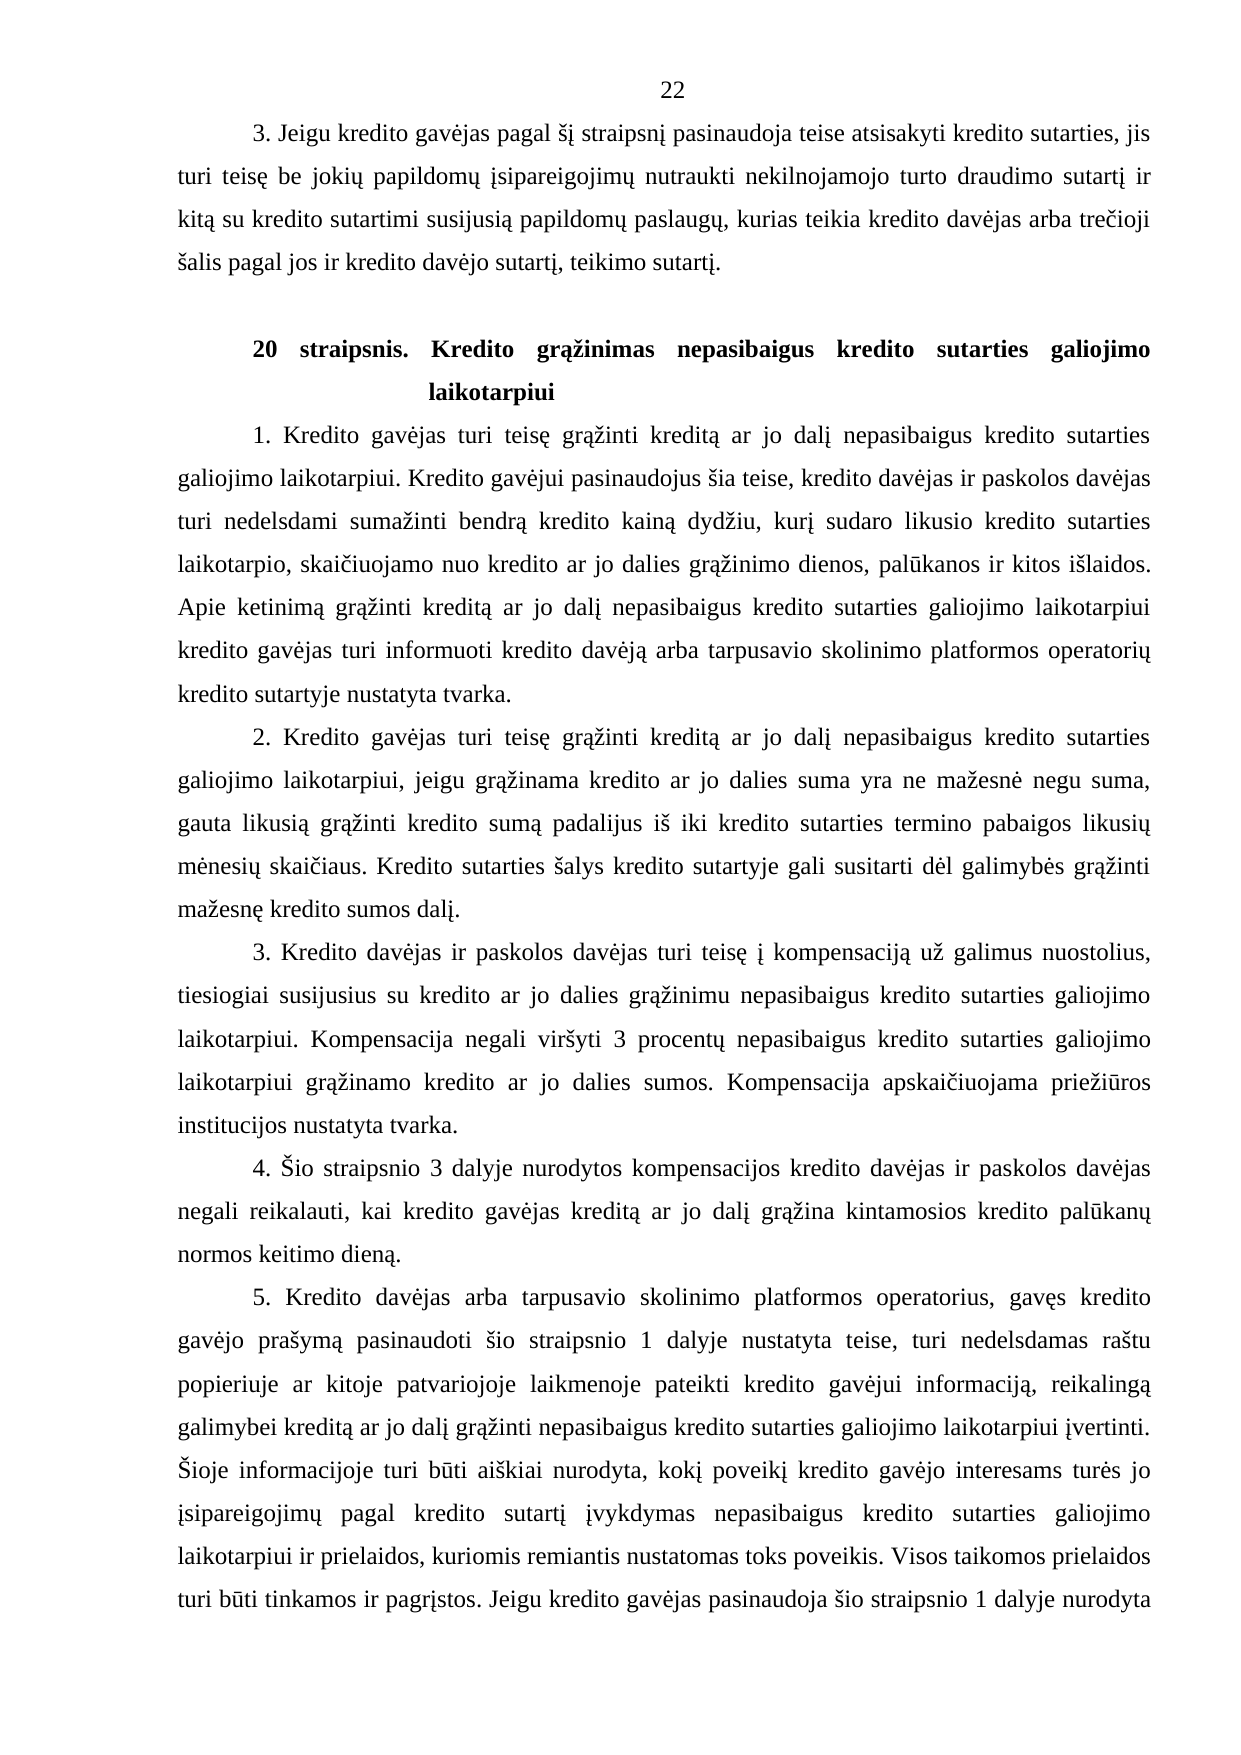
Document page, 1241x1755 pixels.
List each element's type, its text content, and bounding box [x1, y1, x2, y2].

subtitle 20 straipsnis. Kredito grąžinimas nepasibaigus kredito sutarties galiojimo laikotarpiui [252, 334, 1152, 406]
text 3. Jeigu kredito gavėjas pagal šį straipsnį pasinaudoja teise atsisakyti kredito sutarties, jis turi teisę be jokių papildomų įsipareigojimų nutraukti nekilnojamojo turto draudimo sutartį ir kitą su kredito sutartimi susijusią papildomų paslaugų, kurias teikia kredito davėjas arba trečioji šalis pagal jos ir kredito davėjo sutartį, teikimo sutartį. [177, 118, 1152, 276]
text 4. Šio straipsnio 3 dalyje nurodytos kompensacijos kredito davėjas ir paskolos davėjas negali reikalauti, kai kredito gavėjas kreditą ar jo dalį grąžina kintamosios kredito palūkanų normos keitimo dieną. [177, 1153, 1152, 1268]
text 2. Kredito gavėjas turi teisę grąžinti kreditą ar jo dalį nepasibaigus kredito sutarties galiojimo laikotarpiui, jeigu grąžinama kredito ar jo dalies suma yra ne mažesnė negu suma, gauta likusią grąžinti kredito sumą padalijus iš iki kredito sutarties termino pabaigos likusių mėnesių skaičiaus. Kredito sutarties šalys kredito sutartyje gali susitarti dėl galimybės grąžinti mažesnę kredito sumos dalį. [177, 722, 1152, 923]
text 5. Kredito davėjas arba tarpusavio skolinimo platformos operatorius, gavęs kredito gavėjo prašymą pasinaudoti šio straipsnio 1 dalyje nustatyta teise, turi nedelsdamas raštu popieriuje ar kitoje patvariojoje laikmenoje pateikti kredito gavėjui informaciją, reikalingą galimybei kreditą ar jo dalį grąžinti nepasibaigus kredito sutarties galiojimo laikotarpiui įvertinti. Šioje informacijoje turi būti aiškiai nurodyta, kokį poveikį kredito gavėjo interesams turės jo įsipareigojimų pagal kredito sutartį įvykdymas nepasibaigus kredito sutarties galiojimo laikotarpiui ir prielaidos, kuriomis remiantis nustatomas toks poveikis. Visos taikomos prielaidos turi būti tinkamos ir pagrįstos. Jeigu kredito gavėjas pasinaudoja šio straipsnio 1 dalyje nurodyta [177, 1282, 1152, 1613]
text 1. Kredito gavėjas turi teisę grąžinti kreditą ar jo dalį nepasibaigus kredito sutarties galiojimo laikotarpiui. Kredito gavėjui pasinaudojus šia teise, kredito davėjas ir paskolos davėjas turi nedelsdami sumažinti bendrą kredito kainą dydžiu, kurį sudaro likusio kredito sutarties laikotarpio, skaičiuojamo nuo kredito ar jo dalies grąžinimo dienos, palūkanos ir kitos išlaidos. Apie ketinimą grąžinti kreditą ar jo dalį nepasibaigus kredito sutarties galiojimo laikotarpiui kredito gavėjas turi informuoti kredito davėją arba tarpusavio skolinimo platformos operatorių kredito sutartyje nustatyta tvarka. [177, 420, 1152, 707]
text 3. Kredito davėjas ir paskolos davėjas turi teisę į kompensaciją už galimus nuostolius, tiesiogiai susijusius su kredito ar jo dalies grąžinimu nepasibaigus kredito sutarties galiojimo laikotarpiui. Kompensacija negali viršyti 3 procentų nepasibaigus kredito sutarties galiojimo laikotarpiui grąžinamo kredito ar jo dalies sumos. Kompensacija apskaičiuojama priežiūros institucijos nustatyta tvarka. [177, 937, 1152, 1139]
